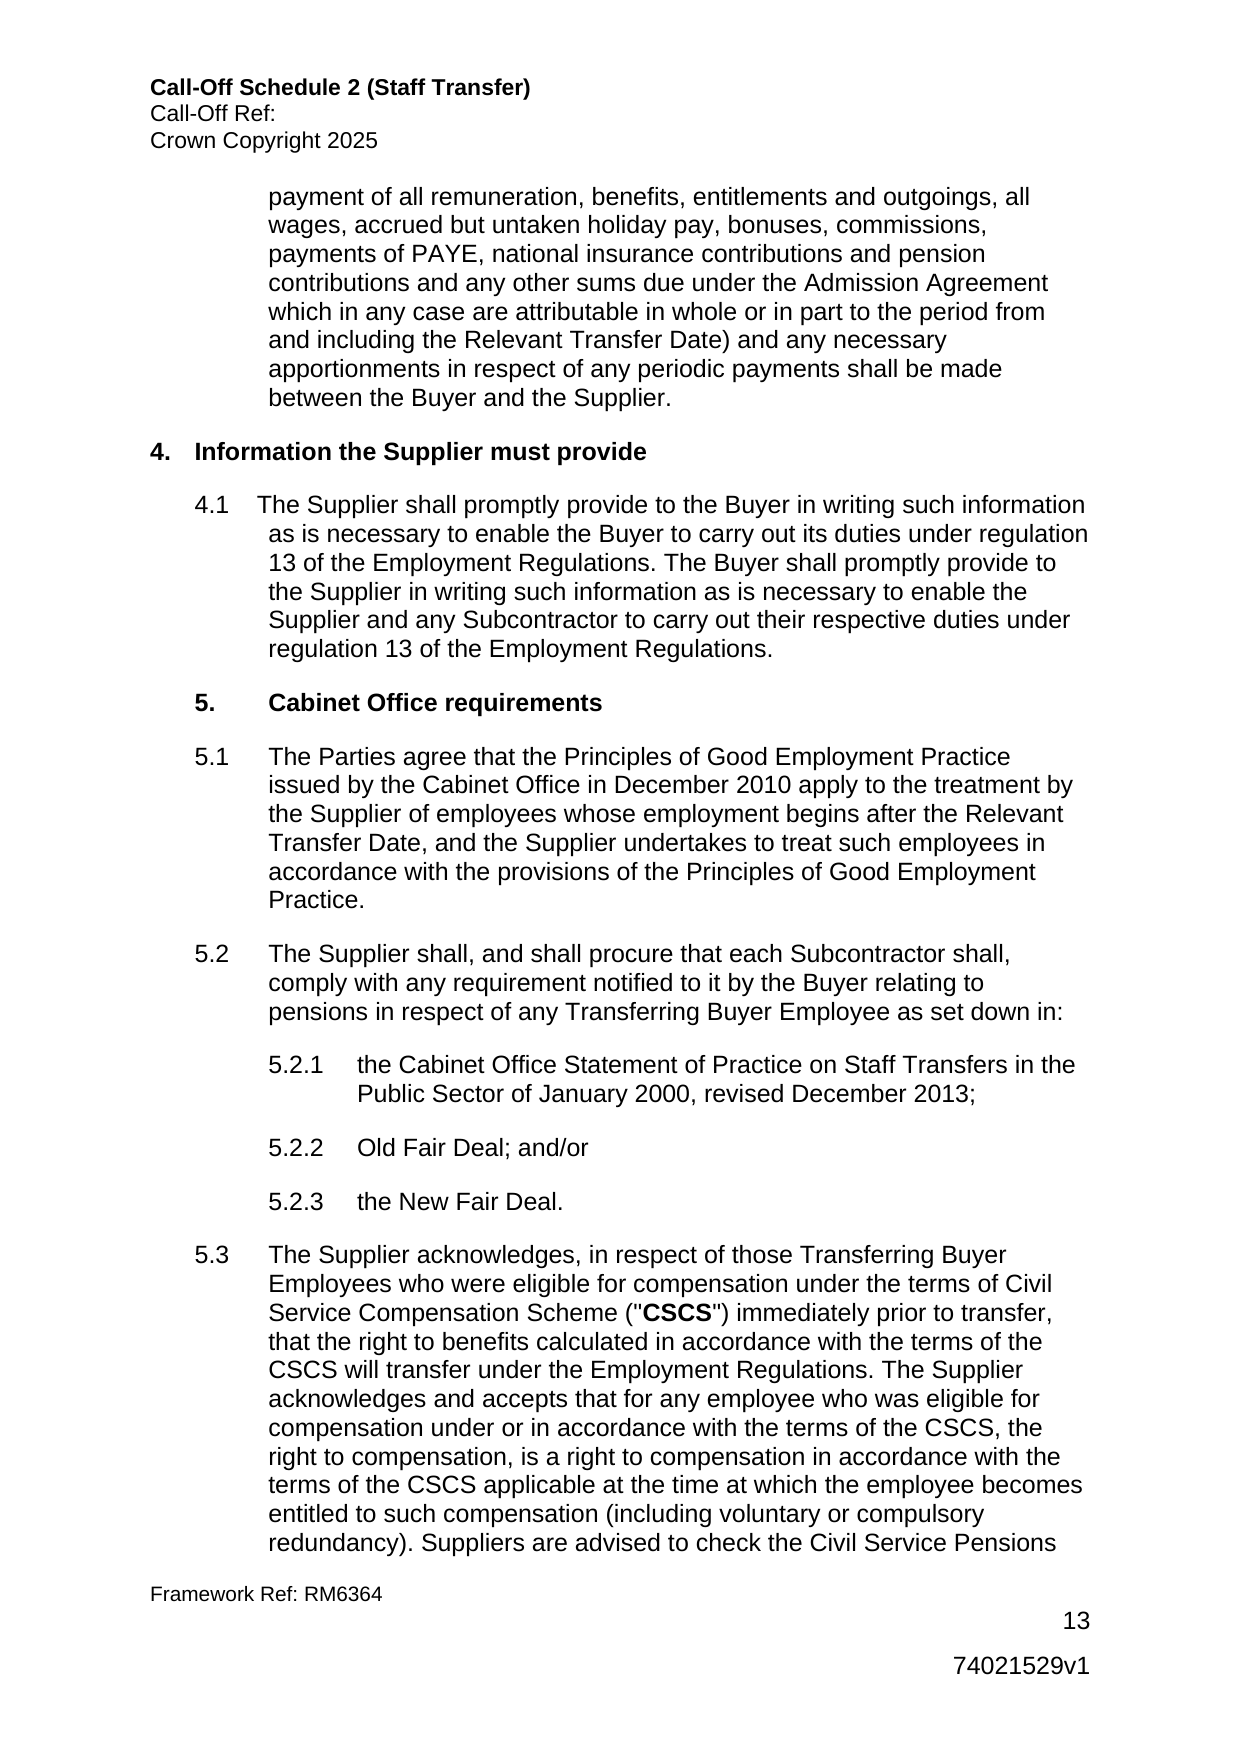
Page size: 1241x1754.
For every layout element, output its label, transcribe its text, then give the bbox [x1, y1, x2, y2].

list Information the Supplier must provide [150, 437, 1090, 465]
list Cabinet Office requirements [194, 688, 1090, 717]
list payment of all remuneration, benefits, entitlements and outgoings, all wages, accrued but untaken holiday pay, bonuses, commissions, payments of PAYE, national insurance contributions and pension contributions and any other sums due under the Admission Agreement which in any case are attributable in whole or in part to the period from and including the Relevant Transfer Date) and any necessary apportionments in respect of any periodic payments shall be made between the Buyer and the Supplier. [194, 182, 1090, 412]
list The Supplier shall, and shall procure that each Subcontractor shall, comply with any requirement notified to it by the Buyer relating to pensions in respect of any Transferring Buyer Employee as set down in: [194, 939, 1090, 1025]
list The Parties agree that the Principles of Good Employment Practice issued by the Cabinet Office in December 2010 apply to the treatment by the Supplier of employees whose employment begins after the Relevant Transfer Date, and the Supplier undertakes to treat such employees in accordance with the provisions of the Principles of Good Employment Practice. [194, 742, 1090, 914]
list the New Fair Deal. [268, 1187, 1090, 1215]
list the Cabinet Office Statement of Practice on Staff Transfers in the Public Sector of January 2000, revised December 2013; [268, 1050, 1090, 1108]
list Old Fair Deal; and/or [268, 1133, 1090, 1162]
text 4.1 The Supplier shall promptly provide to the Buyer in writing such information as is necessary to enable the Buyer to carry out its duties under regulation 13 of the Employment Regulations. The Buyer shall promptly provide to the Supplier in writing such information as is necessary to enable the Supplier and any Subcontractor to carry out their respective duties under regulation 13 of the Employment Regulations. [194, 490, 1090, 663]
list The Supplier acknowledges, in respect of those Transferring Buyer Employees who were eligible for compensation under the terms of Civil Service Compensation Scheme ("CSCS") immediately prior to transfer, that the right to benefits calculated in accordance with the terms of the CSCS will transfer under the Employment Regulations. The Supplier acknowledges and accepts that for any employee who was eligible for compensation under or in accordance with the terms of the CSCS, the right to compensation, is a right to compensation in accordance with the terms of the CSCS applicable at the time at which the employee becomes entitled to such compensation (including voluntary or compulsory redundancy). Suppliers are advised to check the Civil Service Pensions [194, 1240, 1090, 1557]
